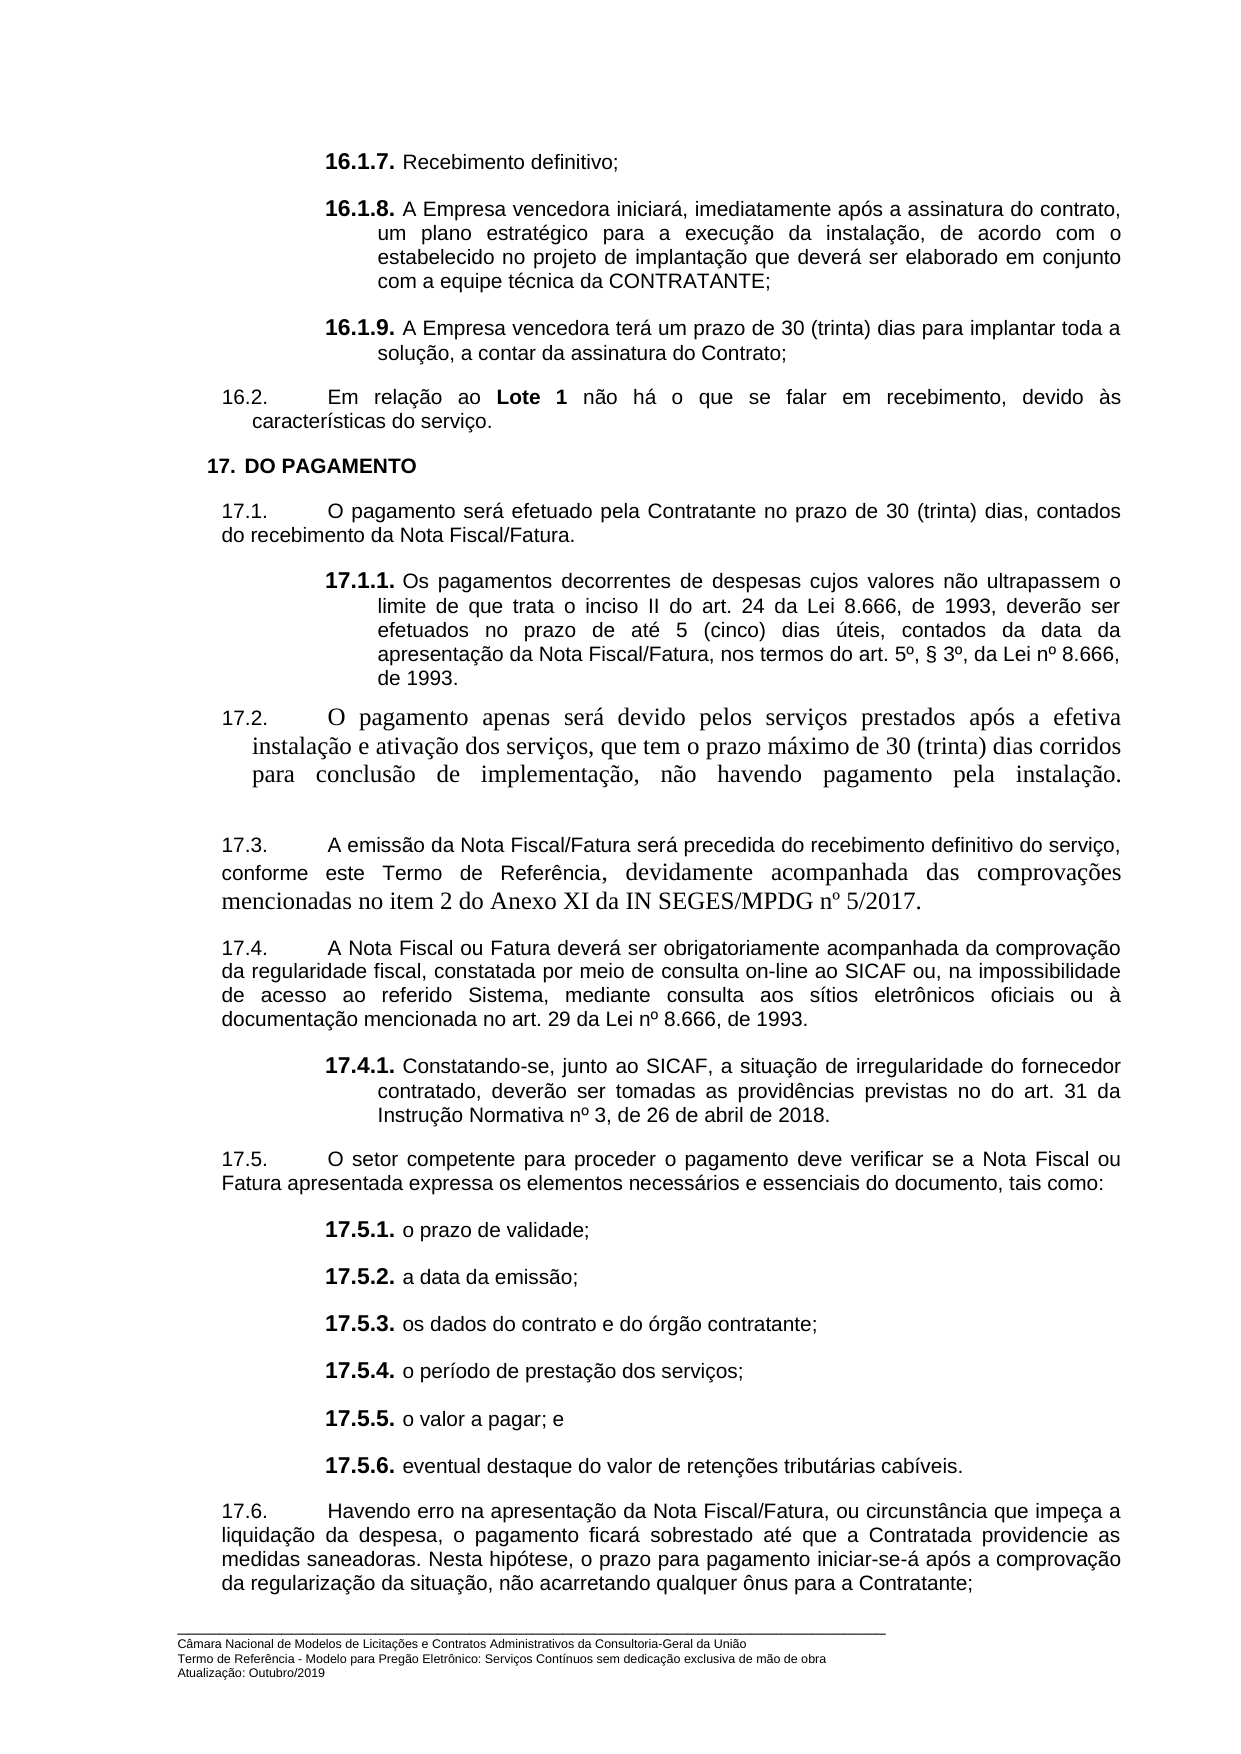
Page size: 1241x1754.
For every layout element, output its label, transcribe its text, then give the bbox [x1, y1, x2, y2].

list Recebimento definitivo; [325, 148, 1122, 174]
list Constatando-se, junto ao SICAF, a situação de irregularidade do fornecedor contratado, deverão ser tomadas as providências previstas no do art. 31 da Instrução Normativa nº 3, de 26 de abril de 2018. [325, 1052, 1122, 1126]
list DO PAGAMENTO [207, 454, 1122, 478]
list O pagamento apenas será devido pelos serviços prestados após a efetiva instalação e ativação dos serviços, que tem o prazo máximo de 30 (trinta) dias corridos para conclusão de implementação, não havendo pagamento pela instalação. [222, 702, 1122, 812]
list Havendo erro na apresentação da Nota Fiscal/Fatura, ou circunstância que impeça a liquidação da despesa, o pagamento ficará sobrestado até que a Contratada providencie as medidas saneadoras. Nesta hipótese, o prazo para pagamento iniciar-se-á após a comprovação da regularização da situação, não acarretando qualquer ônus para a Contratante; [221, 1499, 1122, 1595]
list o período de prestação dos serviços; [325, 1357, 1122, 1384]
list a data da emissão; [325, 1263, 1122, 1289]
list A Empresa vencedora iniciará, imediatamente após a assinatura do contrato, um plano estratégico para a execução da instalação, de acordo com o estabelecido no projeto de implantação que deverá ser elaborado em conjunto com a equipe técnica da CONTRATANTE; [325, 195, 1122, 293]
list eventual destaque do valor de retenções tributárias cabíveis. [325, 1452, 1122, 1478]
list o prazo de validade; [325, 1216, 1122, 1242]
list A Empresa vencedora terá um prazo de 30 (trinta) dias para implantar toda a solução, a contar da assinatura do Contrato; [325, 314, 1122, 364]
list A emissão da Nota Fiscal/Fatura será precedida do recebimento definitivo do serviço, conforme este Termo de Referência, devidamente acompanhada das comprovações mencionadas no item 2 do Anexo XI da IN SEGES/MPDG nº 5/2017. [221, 833, 1122, 914]
list Em relação ao Lote 1 não há o que se falar em recebimento, devido às características do serviço. [222, 385, 1122, 433]
list A Nota Fiscal ou Fatura deverá ser obrigatoriamente acompanhada da comprovação da regularidade fiscal, constatada por meio de consulta on-line ao SICAF ou, na impossibilidade de acesso ao referido Sistema, mediante consulta aos sítios eletrônicos oficiais ou à documentação mencionada no art. 29 da Lei nº 8.666, de 1993. [221, 935, 1122, 1031]
list O pagamento será efetuado pela Contratante no prazo de 30 (trinta) dias, contados do recebimento da Nota Fiscal/Fatura. [221, 499, 1122, 547]
list Os pagamentos decorrentes de despesas cujos valores não ultrapassem o limite de que trata o inciso II do art. 24 da Lei 8.666, de 1993, deverão ser efetuados no prazo de até 5 (cinco) dias úteis, contados da data da apresentação da Nota Fiscal/Fatura, nos termos do art. 5º, § 3º, da Lei nº 8.666, de 1993. [325, 567, 1122, 689]
list o valor a pagar; e [325, 1405, 1122, 1431]
list O setor competente para proceder o pagamento deve verificar se a Nota Fiscal ou Fatura apresentada expressa os elementos necessários e essenciais do documento, tais como: [221, 1147, 1122, 1195]
list os dados do contrato e do órgão contratante; [325, 1310, 1122, 1337]
